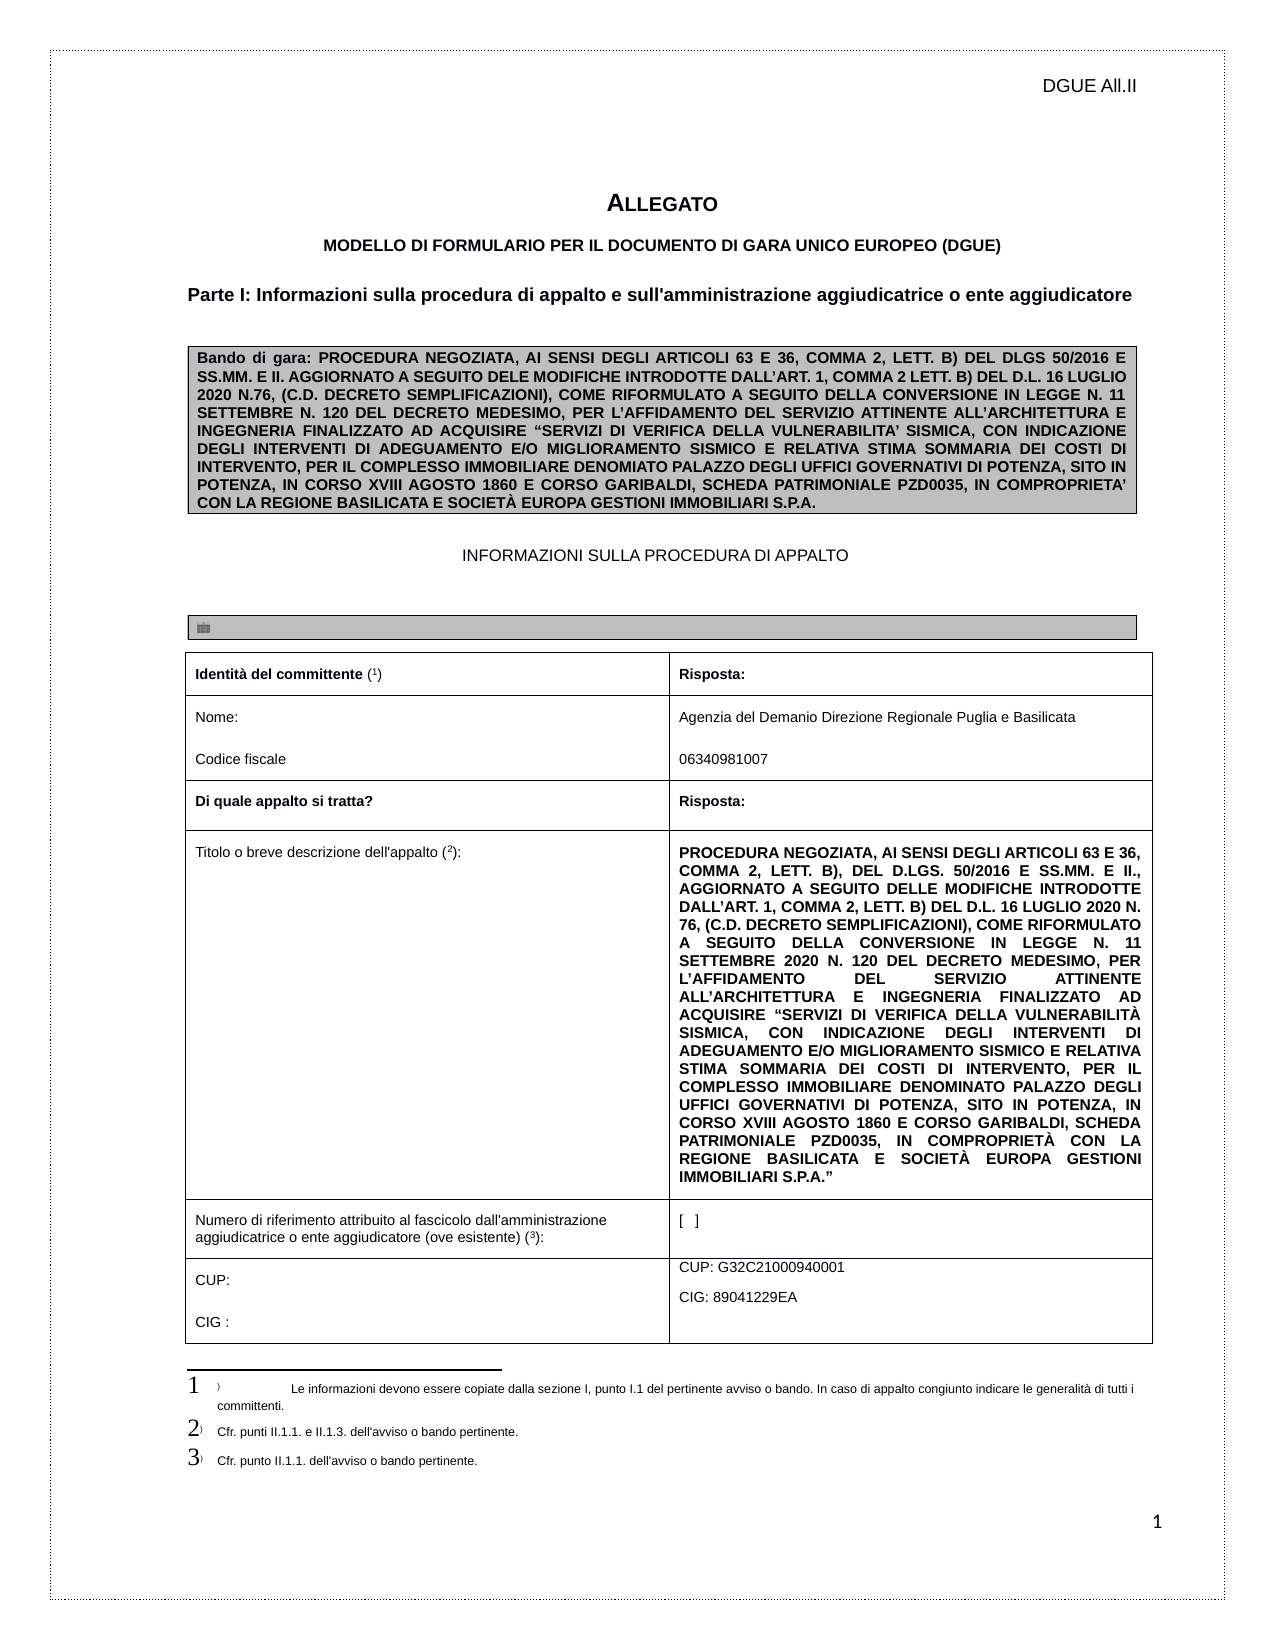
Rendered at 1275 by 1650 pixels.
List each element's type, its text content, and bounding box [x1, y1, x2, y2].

title Parte I: Informazioni sulla procedura di appalto e sull'amministrazione aggiudicatrice o ente aggiudicatore [187, 283, 1137, 305]
table_cell Numero di riferimento attribuito al fascicolo dall'amministrazione aggiudicatrice o ente aggiudicatore (ove esistente) (): [186, 1200, 669, 1258]
table_cell Risposta: [670, 781, 1152, 830]
table_header Risposta: [670, 653, 1152, 695]
table_cell Titolo o breve descrizione dell'appalto (): [186, 831, 669, 1198]
table_cell CUP: G32C21000940001 CIG: 89041229EA [670, 1259, 1152, 1343]
table_cell Di quale appalto si tratta? [186, 781, 669, 830]
table_cell PROCEDURA NEGOZIATA, AI SENSI DEGLI ARTICOLI 63 E 36, COMMA 2, LETT. B), DEL D.LGS. 50/2016 E SS.MM. E II., AGGIORNATO A SEGUITO DELLE MODIFICHE INTRODOTTE DALL’ART. 1, COMMA 2, LETT. B) DEL D.L. 16 LUGLIO 2020 N. 76, (C.D. DECRETO SEMPLIFICAZIONI), COME RIFORMULATO A SEGUITO DELLA CONVERSIONE IN LEGGE N. 11 SETTEMBRE 2020 N. 120 DEL DECRETO MEDESIMO, PER L’AFFIDAMENTO DEL SERVIZIO ATTINENTE ALL’ARCHITETTURA E INGEGNERIA FINALIZZATO AD ACQUISIRE “SERVIZI DI VERIFICA DELLA VULNERABILITÀ SISMICA, CON INDICAZIONE DEGLI INTERVENTI DI ADEGUAMENTO E/O MIGLIORAMENTO SISMICO E RELATIVA STIMA SOMMARIA DEI COSTI DI INTERVENTO, PER IL COMPLESSO IMMOBILIARE DENOMINATO PALAZZO DEGLI UFFICI GOVERNATIVI DI POTENZA, SITO IN POTENZA, IN CORSO XVIII AGOSTO 1860 E CORSO GARIBALDI, SCHEDA PATRIMONIALE PZD0035, IN COMPROPRIETÀ CON LA REGIONE BASILICATA E SOCIETÀ EUROPA GESTIONI IMMOBILIARI S.P.A.” [670, 831, 1152, 1198]
table_cell CUP: CIG : [186, 1259, 669, 1343]
text Le informazioni richieste dalla parte I saranno acquisite automaticamente a condizione che per generare e compilare il DGUE sia utilizzato il servizio DGUE in formato elettronico. In caso contrario tali informazioni devono essere inserite dall'operatore economico. [189, 616, 1136, 639]
text Modello di forMulario per il documento di gara unico europeo (DGUE) [187, 235, 1137, 254]
subtitle Allegato [187, 187, 1137, 216]
table_header Identità del committente () [186, 653, 669, 695]
table_cell [ ] [670, 1200, 1152, 1258]
table_cell Agenzia del Demanio Direzione Regionale Puglia e Basilicata 06340981007 [670, 696, 1152, 779]
table_cell Nome: Codice fiscale [186, 696, 669, 779]
text Bando di gara: PROCEDURA NEGOZIATA, AI SENSI DEGLI ARTICOLI 63 E 36, COMMA 2, LETT. B) DEL DLGS 50/2016 E SS.MM. E II. AGGIORNATO A SEGUITO DELE MODIFICHE INTRODOTTE DALL’ART. 1, COMMA 2 LETT. B) DEL D.L. 16 LUGLIO 2020 N.76, (C.D. DECRETO SEMPLIFICAZIONI), COME RIFORMULATO A SEGUITO DELLA CONVERSIONE IN LEGGE N. 11 SETTEMBRE N. 120 DEL DECRETO MEDESIMO, PER L’AFFIDAMENTO DEL SERVIZIO ATTINENTE ALL’ARCHITETTURA E INGEGNERIA FINALIZZATO AD ACQUISIRE “SERVIZI DI VERIFICA DELLA VULNERABILITA’ SISMICA, CON INDICAZIONE DEGLI INTERVENTI DI ADEGUAMENTO E/O MIGLIORAMENTO SISMICO E RELATIVA STIMA SOMMARIA DEI COSTI DI INTERVENTO, PER IL COMPLESSO IMMOBILIARE DENOMIATO PALAZZO DEGLI UFFICI GOVERNATIVI DI POTENZA, SITO IN POTENZA, IN CORSO XVIII AGOSTO 1860 E CORSO GARIBALDI, SCHEDA PATRIMONIALE PZD0035, IN COMPROPRIETA’ CON LA REGIONE BASILICATA E SOCIETÀ EUROPA GESTIONI IMMOBILIARI S.P.A. [189, 347, 1136, 513]
title Informazioni sulla procedura di appalto [187, 546, 1137, 565]
